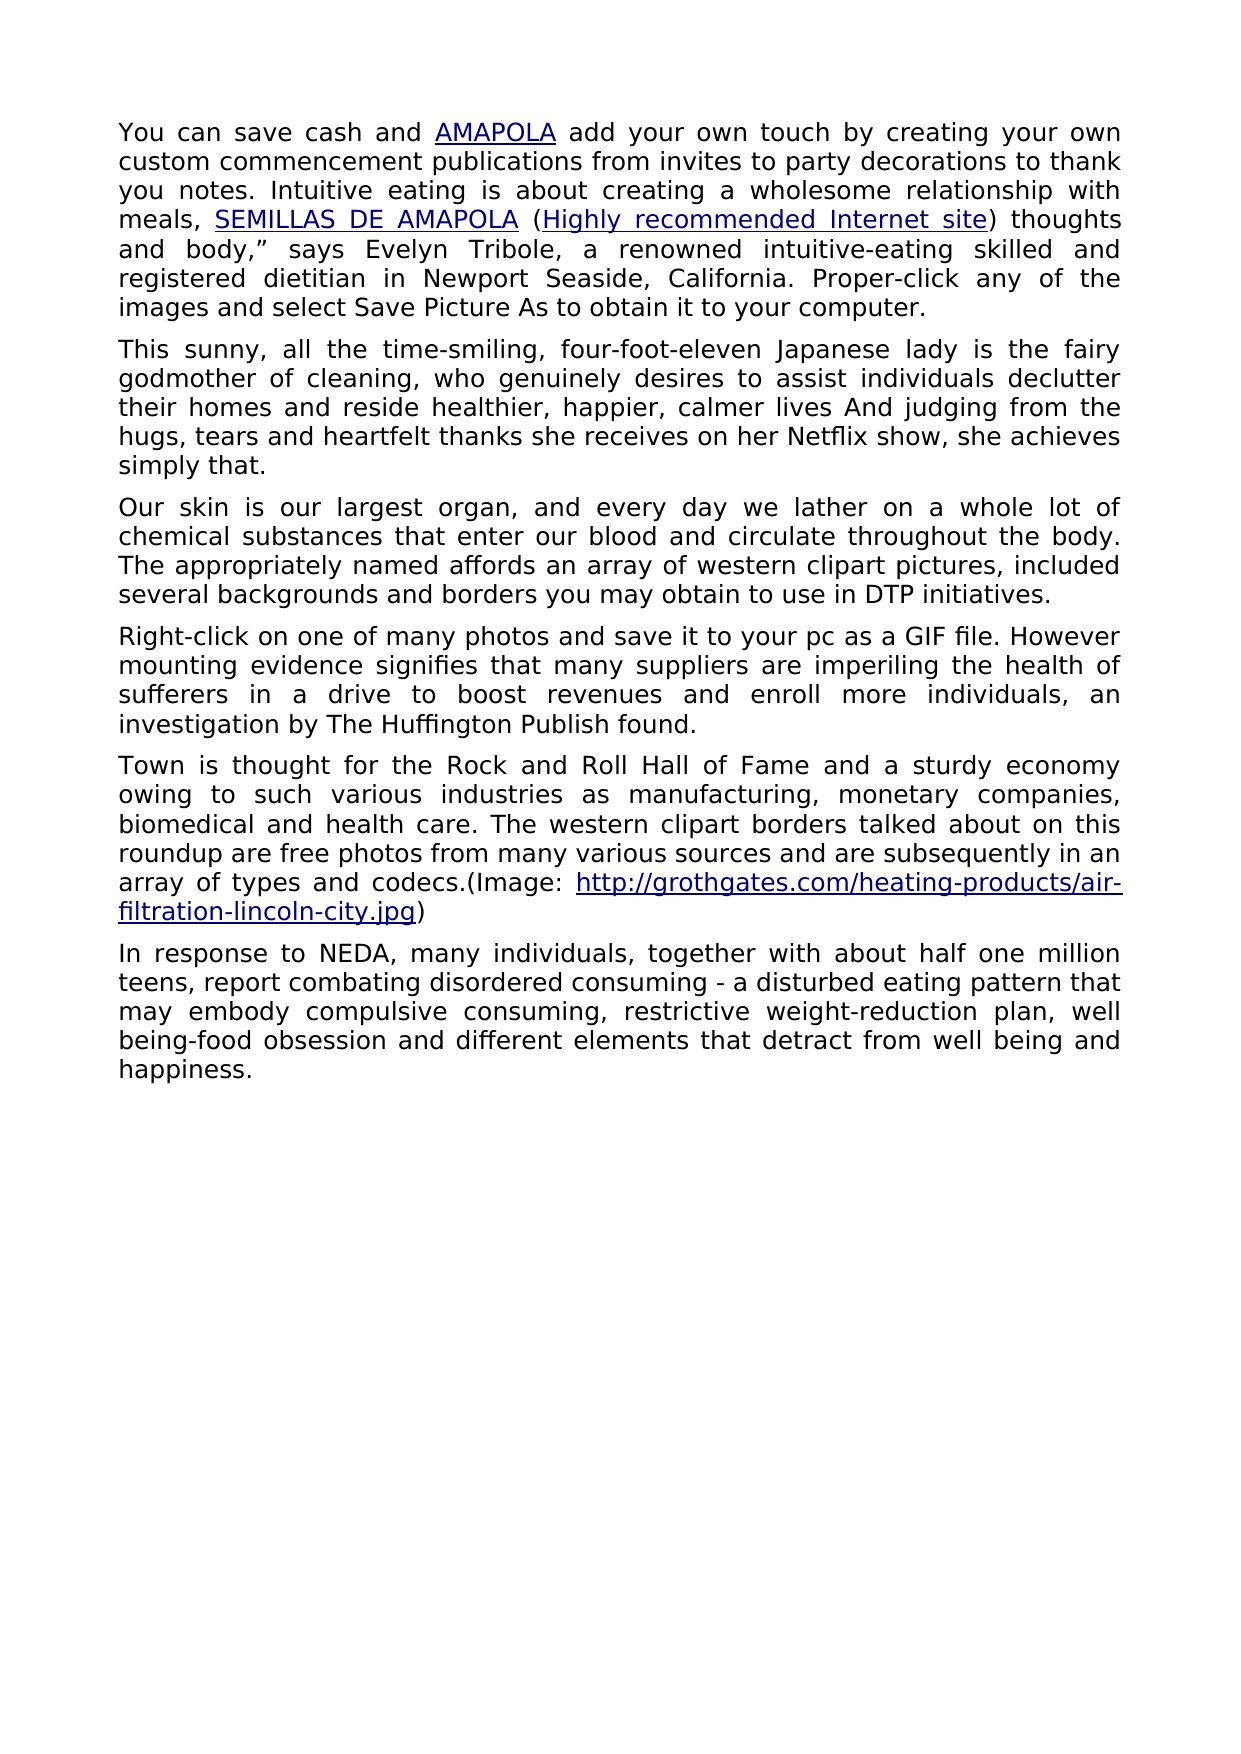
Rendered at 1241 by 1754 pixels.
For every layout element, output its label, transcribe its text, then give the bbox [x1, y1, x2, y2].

text Right-click on one of many photos and save it to your pc as a GIF file. However mounting evidence signifies that many suppliers are imperiling the health of sufferers in a drive to boost revenues and enroll more individuals, an investigation by The Huffington Publish found. [118, 622, 1122, 739]
text In response to NEDA, many individuals, together with about half one million teens, report combating disordered consuming - a disturbed eating pattern that may embody compulsive consuming, restrictive weight-reduction plan, well being-food obsession and different elements that detract from well being and happiness. [118, 939, 1122, 1085]
text Town is thought for the Rock and Roll Hall of Fame and a sturdy economy owing to such various industries as manufacturing, monetary companies, biomedical and health care. The western clipart borders talked about on this roundup are free photos from many various sources and are subsequently in an array of types and codecs.(Image: http://grothgates.com/heating-products/air-filtration-lincoln-city.jpg) [118, 751, 1122, 926]
text You can save cash and AMAPOLA add your own touch by creating your own custom commencement publications from invites to party decorations to thank you notes. Intuitive eating is about creating a wholesome relationship with meals, SEMILLAS DE AMAPOLA (Highly recommended Internet site) thoughts and body,” says Evelyn Tribole, a renowned intuitive-eating skilled and registered dietitian in Newport Seaside, California. Proper-click any of the images and select Save Picture As to obtain it to your computer. [118, 118, 1122, 322]
text This sunny, all the time-smiling, four-foot-eleven Japanese lady is the fairy godmother of cleaning, who genuinely desires to assist individuals declutter their homes and reside healthier, happier, calmer lives And judging from the hugs, tears and heartfelt thanks she receives on her Netflix show, she achieves simply that. [118, 335, 1122, 481]
text Our skin is our largest organ, and every day we lather on a whole lot of chemical substances that enter our blood and circulate throughout the body. The appropriately named affords an array of western clipart pictures, included several backgrounds and borders you may obtain to use in DTP initiatives. [118, 493, 1122, 610]
